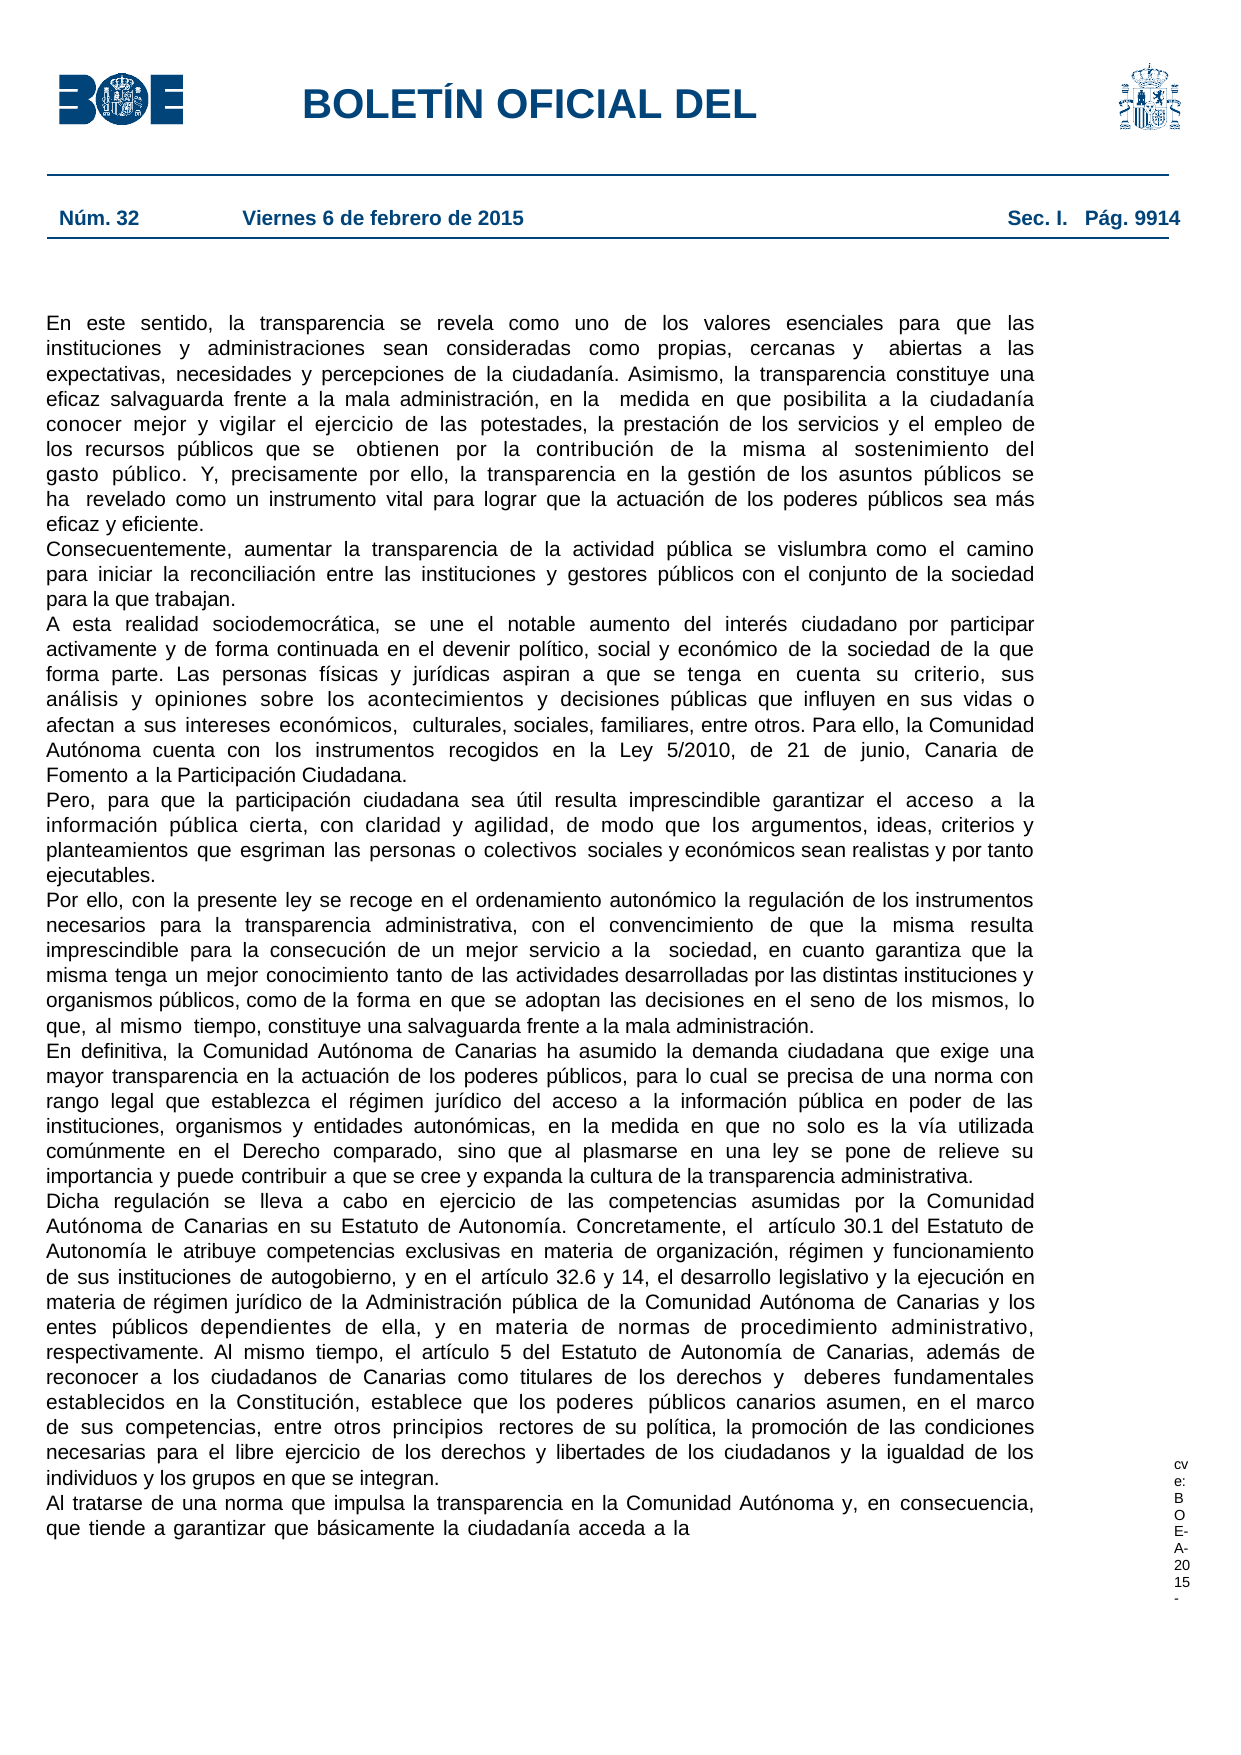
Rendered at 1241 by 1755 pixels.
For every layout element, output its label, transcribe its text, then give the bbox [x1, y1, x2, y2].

text Por ello, con la presente ley se recoge en el ordenamiento autonómico la regulación de los instrumentos necesarios para la transparencia administrativa, con el convencimiento de que la misma resulta imprescindible para la consecución de un mejor servicio a la sociedad, en cuanto garantiza que la misma tenga un mejor conocimiento tanto de las actividades desarrolladas por las distintas instituciones y organismos públicos, como de la forma en que se adoptan las decisiones en el seno de los mismos, lo que, al mismo tiempo, constituye una salvaguarda frente a la mala administración. [46, 888, 1034, 1038]
text En definitiva, la Comunidad Autónoma de Canarias ha asumido la demanda ciudadana que exige una mayor transparencia en la actuación de los poderes públicos, para lo cual se precisa de una norma con rango legal que establezca el régimen jurídico del acceso a la información pública en poder de las instituciones, organismos y entidades autonómicas, en la medida en que no solo es la vía utilizada comúnmente en el Derecho comparado, sino que al plasmarse en una ley se pone de relieve su importancia y puede contribuir a que se cree y expanda la cultura de la transparencia administrativa. [46, 1038, 1034, 1188]
text Dicha regulación se lleva a cabo en ejercicio de las competencias asumidas por la Comunidad Autónoma de Canarias en su Estatuto de Autonomía. Concretamente, el artículo 30.1 del Estatuto de Autonomía le atribuye competencias exclusivas en materia de organización, régimen y funcionamiento de sus instituciones de autogobierno, y en el artículo 32.6 y 14, el desarrollo legislativo y la ejecución en materia de régimen jurídico de la Administración pública de la Comunidad Autónoma de Canarias y los entes públicos dependientes de ella, y en materia de normas de procedimiento administrativo, respectivamente. Al mismo tiempo, el artículo 5 del Estatuto de Autonomía de Canarias, además de reconocer a los ciudadanos de Canarias como titulares de los derechos y deberes fundamentales establecidos en la Constitución, establece que los poderes públicos canarios asumen, en el marco de sus competencias, entre otros principios rectores de su política, la promoción de las condiciones necesarias para el libre ejercicio de los derechos y libertades de los ciudadanos y la igualdad de los individuos y los grupos en que se integran. [46, 1189, 1035, 1489]
text Consecuentemente, aumentar la transparencia de la actividad pública se vislumbra como el camino para iniciar la reconciliación entre las instituciones y gestores públicos con el conjunto de la sociedad para la que trabajan. [46, 537, 1034, 611]
subtitle Núm. 32 Viernes 6 de febrero de 2015 Sec. I. Pág. 9914 [59, 205, 1195, 229]
text En este sentido, la transparencia se revela como uno de los valores esenciales para que las instituciones y administraciones sean consideradas como propias, cercanas y abiertas a las expectativas, necesidades y percepciones de la ciudadanía. Asimismo, la transparencia constituye una eficaz salvaguarda frente a la mala administración, en la medida en que posibilita a la ciudadanía conocer mejor y vigilar el ejercicio de las potestades, la prestación de los servicios y el empleo de los recursos públicos que se obtienen por la contribución de la misma al sostenimiento del gasto público. Y, precisamente por ello, la transparencia en la gestión de los asuntos públicos se ha revelado como un instrumento vital para lograr que la actuación de los poderes públicos sea más eficaz y eficiente. [46, 311, 1035, 536]
text Pero, para que la participación ciudadana sea útil resulta imprescindible garantizar el acceso a la información pública cierta, con claridad y agilidad, de modo que los argumentos, ideas, criterios y planteamientos que esgriman las personas o colectivos sociales y económicos sean realistas y por tanto ejecutables. [46, 788, 1034, 887]
text A esta realidad sociodemocrática, se une el notable aumento del interés ciudadano por participar activamente y de forma continuada en el devenir político, social y económico de la sociedad de la que forma parte. Las personas físicas y jurídicas aspiran a que se tenga en cuenta su criterio, sus análisis y opiniones sobre los acontecimientos y decisiones públicas que influyen en sus vidas o afectan a sus intereses económicos, culturales, sociales, familiares, entre otros. Para ello, la Comunidad Autónoma cuenta con los instrumentos recogidos en la Ley 5/2010, de 21 de junio, Canaria de Fomento a la Participación Ciudadana. [46, 612, 1035, 787]
text cve: BOE-A-2015-1114 [1174, 1456, 1191, 1608]
text Al tratarse de una norma que impulsa la transparencia en la Comunidad Autónoma y, en consecuencia, que tiende a garantizar que básicamente la ciudadanía acceda a la [46, 1490, 1034, 1539]
